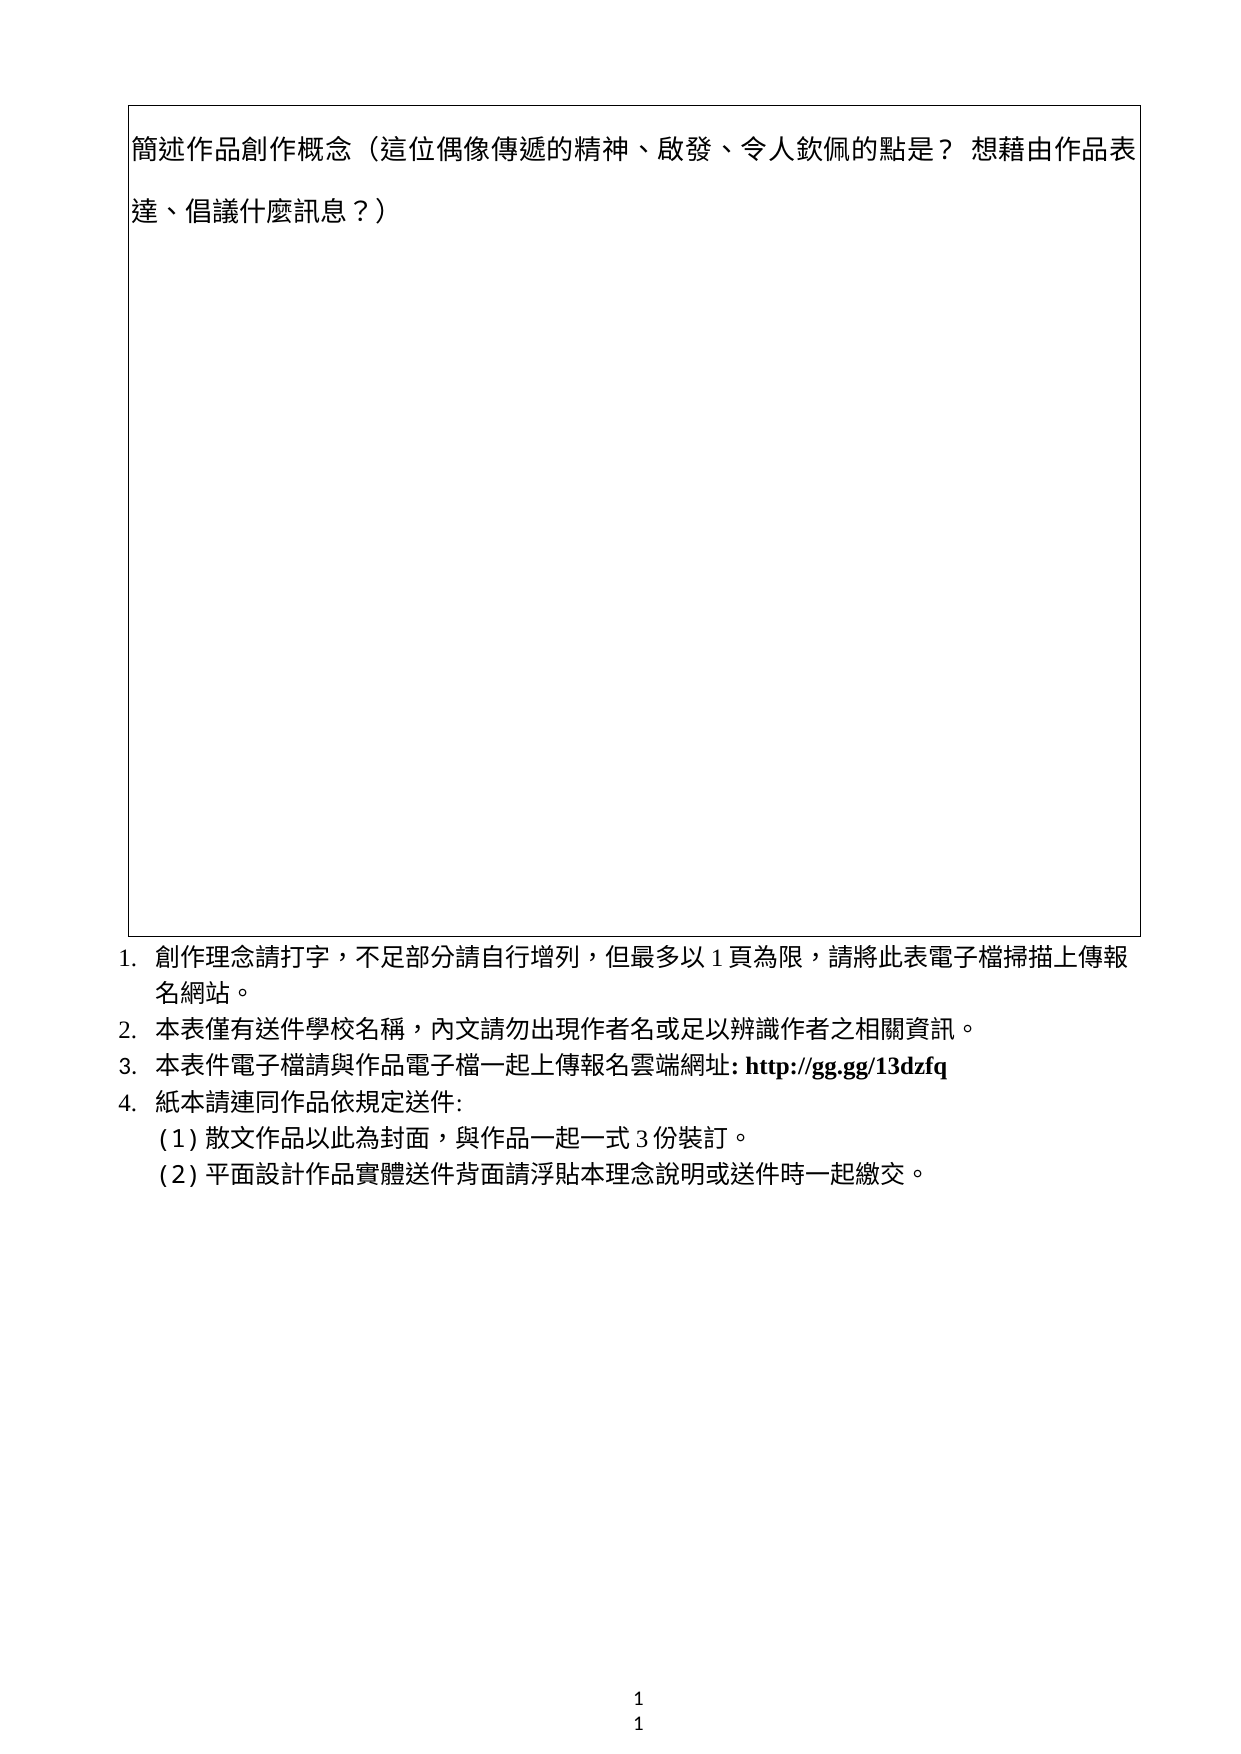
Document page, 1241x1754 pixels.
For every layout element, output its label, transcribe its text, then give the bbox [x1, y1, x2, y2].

list 本表僅有送件學校名稱，內文請勿出現作者名或足以辨識作者之相關資訊。 [118, 1009, 1150, 1046]
list 紙本請連同作品依規定送件: [118, 1082, 1150, 1118]
list 平面設計作品實體送件背面請浮貼本理念說明或送件時一起繳交。 [156, 1154, 1150, 1191]
list 創作理念請打字，不足部分請自行增列，但最多以1頁為限，請將此表電子檔掃描上傳報名網站。 [118, 937, 1150, 1009]
table_cell 簡述作品創作概念（這位偶像傳遞的精神、啟發、令人欽佩的點是? 想藉由作品表達、倡議什麼訊息？） [129, 106, 1140, 936]
list 散文作品以此為封面，與作品一起一式3份裝訂。 [156, 1118, 1150, 1154]
list 本表件電子檔請與作品電子檔一起上傳報名雲端網址: http://gg.gg/13dzfq [118, 1046, 1150, 1082]
